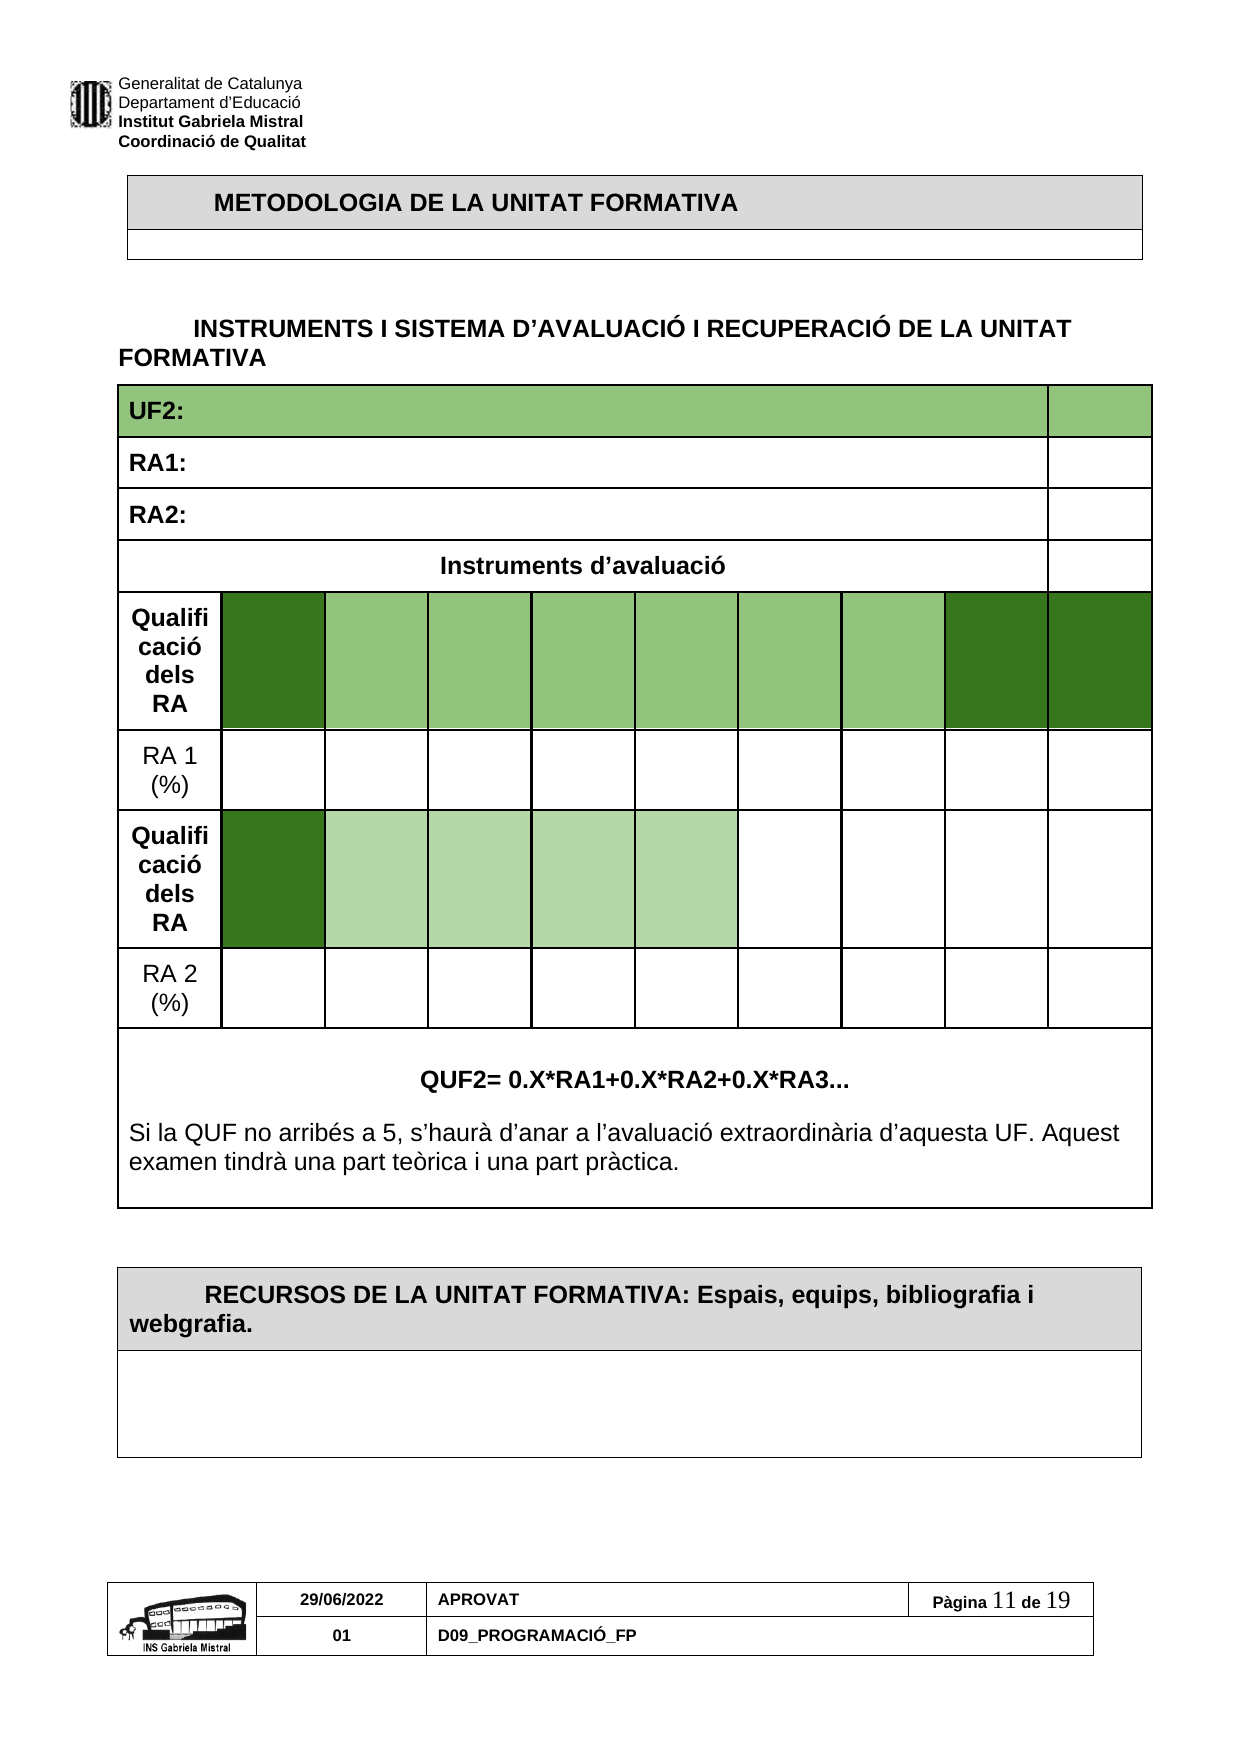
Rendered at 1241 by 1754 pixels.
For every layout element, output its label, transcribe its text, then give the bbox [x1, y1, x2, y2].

table_cell [326, 593, 427, 728]
table_cell [843, 949, 944, 1027]
table_cell [1049, 489, 1151, 539]
table_cell [118, 1351, 1141, 1457]
table_cell [326, 949, 427, 1027]
table_cell Qualificació dels RA [119, 593, 220, 728]
picture [119, 1583, 247, 1656]
table_cell [739, 811, 840, 947]
table_cell [326, 731, 427, 809]
table_header [1049, 386, 1151, 436]
table_cell [326, 811, 427, 947]
table_cell [1049, 593, 1151, 728]
table_cell [843, 593, 944, 728]
table_cell [636, 811, 737, 947]
table_cell [843, 731, 944, 809]
table_cell [223, 811, 324, 947]
table_cell RA 2 (%) [119, 949, 220, 1027]
table_cell [533, 949, 634, 1027]
table_cell [223, 593, 324, 728]
table_cell [1049, 949, 1151, 1027]
table_cell [739, 949, 840, 1027]
table_cell [223, 731, 324, 809]
table_cell [946, 731, 1047, 809]
table_cell [739, 731, 840, 809]
table_cell [1049, 541, 1151, 591]
table_header METODOLOGIA DE LA UNITAT FORMATIVA [128, 176, 1142, 229]
picture [70, 81, 113, 129]
table_cell [636, 731, 737, 809]
table_cell [223, 949, 324, 1027]
table_cell [429, 949, 530, 1027]
table_cell [1049, 438, 1151, 487]
table_cell [946, 593, 1047, 728]
table_cell [1049, 731, 1151, 809]
table_cell Qualificació dels RA [119, 811, 220, 947]
table_cell [739, 593, 840, 728]
table_cell [1049, 811, 1151, 947]
table_cell RA2: [119, 489, 1047, 539]
table_cell [533, 811, 634, 947]
table_header RECURSOS DE LA UNITAT FORMATIVA: Espais, equips, bibliografia i webgrafia. [118, 1268, 1141, 1350]
table_cell [636, 593, 737, 728]
table_cell RA1: [119, 438, 1047, 487]
table_header UF2: [119, 386, 1047, 436]
table_cell [946, 949, 1047, 1027]
table_cell [636, 949, 737, 1027]
table_cell [429, 593, 530, 728]
table_cell [128, 230, 1142, 259]
table_cell [429, 811, 530, 947]
list INSTRUMENTS I SISTEMA D’AVALUACIÓ I RECUPERACIÓ DE LA UNITAT FORMATIVA [118, 314, 1152, 371]
table_cell QUF2= 0.X*RA1+0.X*RA2+0.X*RA3... Si la QUF no arribés a 5, s’haurà d’anar a l’avaluació extraordinària d’aquesta UF. Aquest examen tindrà una part teòrica i una part pràctica. [119, 1029, 1151, 1207]
table_cell RA 1 (%) [119, 731, 220, 809]
table_cell [533, 731, 634, 809]
table_cell [429, 731, 530, 809]
table_cell [946, 811, 1047, 947]
table_cell [533, 593, 634, 728]
table_cell [843, 811, 944, 947]
table_cell Instruments d’avaluació [119, 541, 1047, 591]
